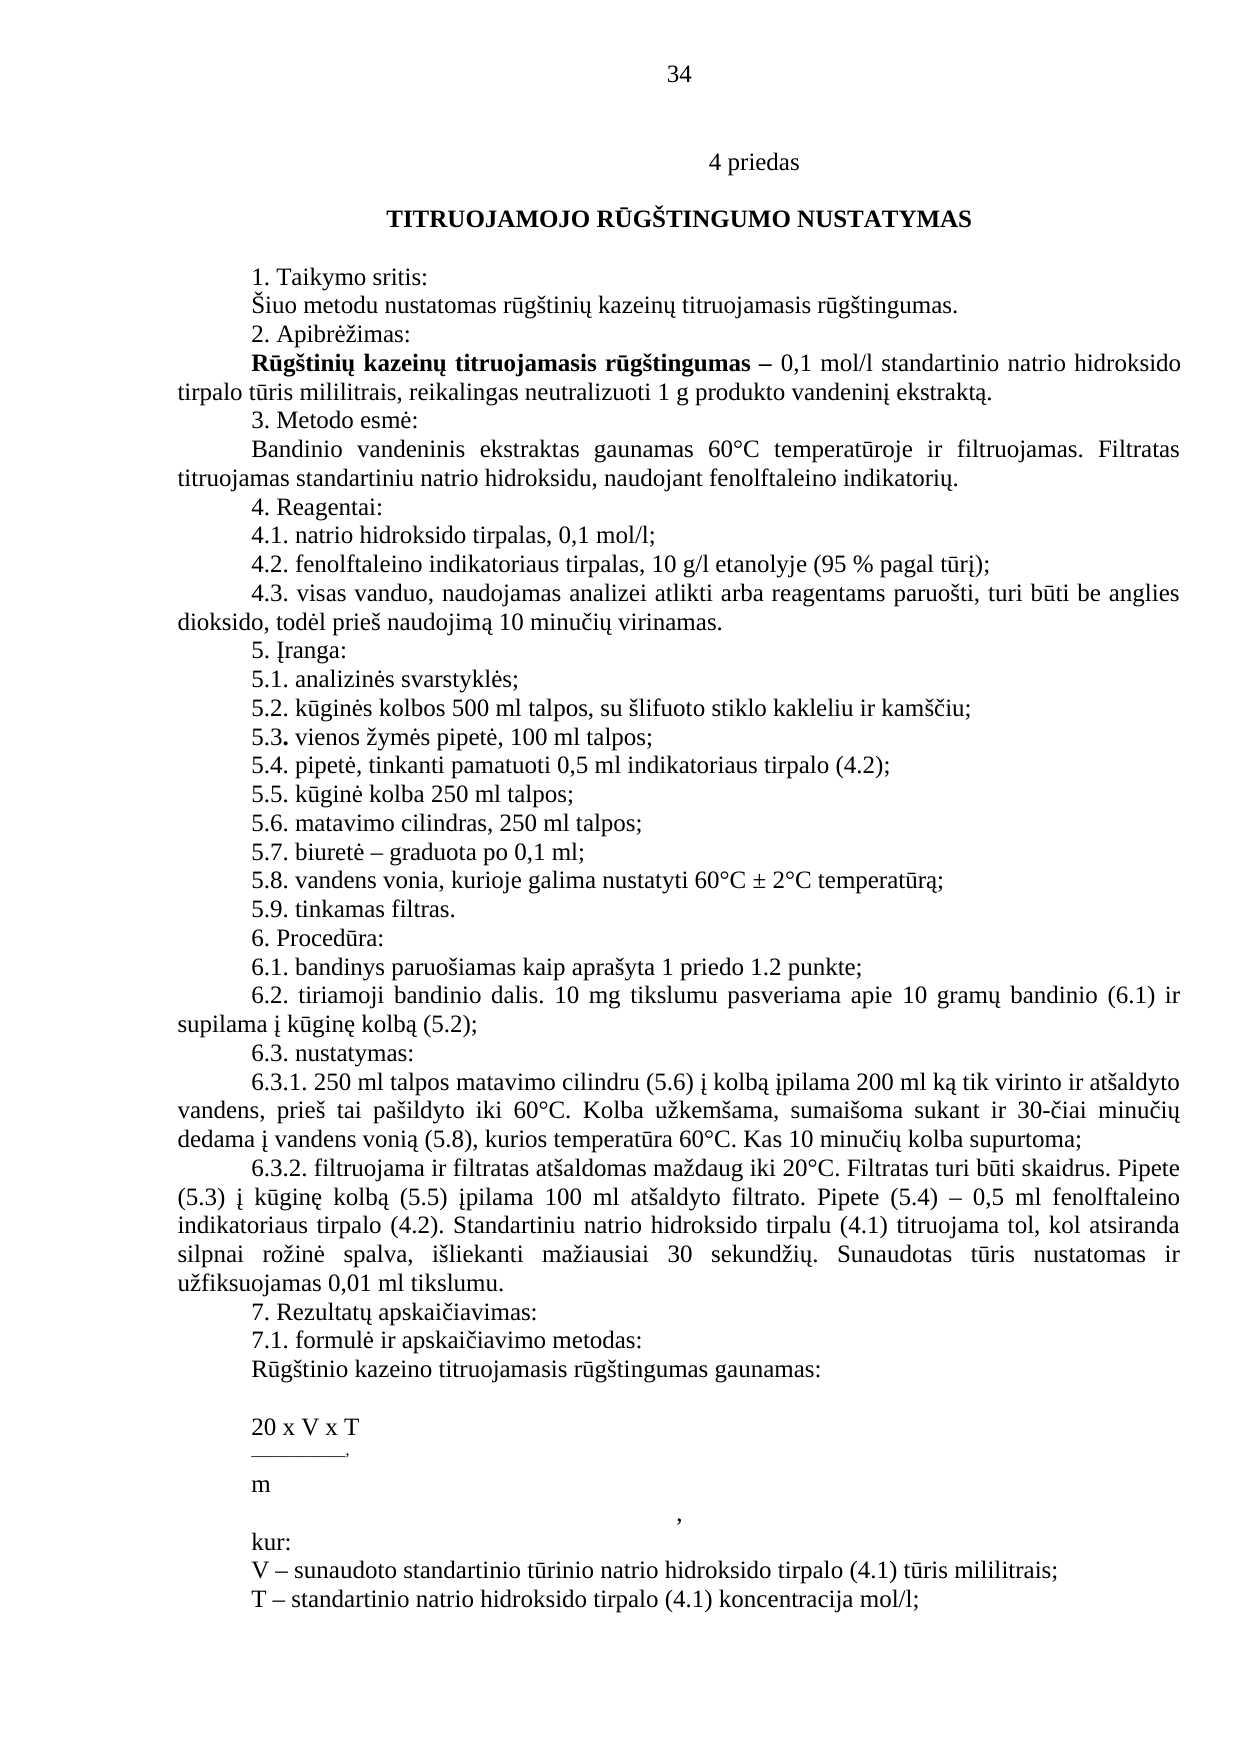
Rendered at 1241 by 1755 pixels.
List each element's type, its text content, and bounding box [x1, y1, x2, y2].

text 2. Apibrėžimas: [177, 319, 1181, 348]
text 1. Taikymo sritis: [177, 262, 1181, 291]
text 7.1. formulė ir apskaičiavimo metodas: [177, 1326, 1181, 1354]
text Šiuo metodu nustatomas rūgštinių kazeinų titruojamasis rūgštingumas. [177, 291, 1181, 319]
text Rūgštinio kazeino titruojamasis rūgštingumas gaunamas: [177, 1354, 1181, 1383]
text kur: [177, 1527, 1181, 1556]
text 5.5. kūginė kolba 250 ml talpos; [177, 779, 1181, 808]
text 6. Procedūra: [177, 923, 1181, 952]
text , [177, 1498, 1181, 1527]
text 6.2. tiriamoji bandinio dalis. 10 mg tikslumu pasveriama apie 10 gramų bandinio (6.1) ir supilama į kūginę kolbą (5.2); [177, 981, 1181, 1038]
text 5.1. analizinės svarstyklės; [177, 664, 1181, 693]
text 6.3.2. filtruojama ir filtratas atšaldomas maždaug iki 20°C. Filtratas turi būti skaidrus. Pipete (5.3) į kūginę kolbą (5.5) įpilama 100 ml atšaldyto filtrato. Pipete (5.4) – 0,5 ml fenolftaleino indikatoriaus tirpalo (4.2). Standartiniu natrio hidroksido tirpalu (4.1) titruojama tol, kol atsiranda silpnai rožinė spalva, išliekanti mažiausiai 30 sekundžių. Sunaudotas tūris nustatomas ir užfiksuojamas 0,01 ml tikslumu. [177, 1153, 1181, 1297]
text Rūgštinių kazeinų titruojamasis rūgštingumas – 0,1 mol/l standartinio natrio hidroksido tirpalo tūris mililitrais, reikalingas neutralizuoti 1 g produkto vandeninį ekstraktą. [177, 348, 1181, 406]
text 4.1. natrio hidroksido tirpalas, 0,1 mol/l; [177, 521, 1181, 549]
text 20 x V x T [177, 1412, 1181, 1441]
text T – standartinio natrio hidroksido tirpalo (4.1) koncentracija mol/l; [177, 1584, 1181, 1613]
text 5.6. matavimo cilindras, 250 ml talpos; [177, 808, 1181, 837]
text 5.8. vandens vonia, kurioje galima nustatyti 60°C ± 2°C temperatūrą; [177, 866, 1181, 894]
text 5.2. kūginės kolbos 500 ml talpos, su šlifuoto stiklo kakleliu ir kamščiu; [177, 693, 1181, 722]
text 5.3. vienos žymės pipetė, 100 ml talpos; [177, 722, 1181, 751]
text 7. Rezultatų apskaičiavimas: [177, 1297, 1181, 1326]
text 6.3.1. 250 ml talpos matavimo cilindru (5.6) į kolbą įpilama 200 ml ką tik virinto ir atšaldyto vandens, prieš tai pašildyto iki 60°C. Kolba užkemšama, sumaišoma sukant ir 30-čiai minučių dedama į vandens vonią (5.8), kurios temperatūra 60°C. Kas 10 minučių kolba supurtoma; [177, 1067, 1181, 1153]
text 5.9. tinkamas filtras. [177, 894, 1181, 923]
text ____________, [177, 1441, 1181, 1469]
text 4.3. visas vanduo, naudojamas analizei atlikti arba reagentams paruošti, turi būti be anglies dioksido, todėl prieš naudojimą 10 minučių virinamas. [177, 578, 1181, 636]
text 5. Įranga: [177, 636, 1181, 664]
text TITRUOJAMOJO RŪGŠTINGUMO NUSTATYMAS [177, 204, 1181, 233]
text m [177, 1469, 1181, 1498]
text 6.3. nustatymas: [177, 1038, 1181, 1067]
text 5.7. biuretė – graduota po 0,1 ml; [177, 837, 1181, 866]
text 6.1. bandinys paruošiamas kaip aprašyta 1 priedo 1.2 punkte; [177, 952, 1181, 981]
text 4 priedas [177, 147, 1181, 176]
text 3. Metodo esmė: [177, 406, 1181, 434]
text 4. Reagentai: [177, 492, 1181, 521]
text 5.4. pipetė, tinkanti pamatuoti 0,5 ml indikatoriaus tirpalo (4.2); [177, 751, 1181, 779]
text 4.2. fenolftaleino indikatoriaus tirpalas, 10 g/l etanolyje (95 % pagal tūrį); [177, 549, 1181, 578]
text Bandinio vandeninis ekstraktas gaunamas 60°C temperatūroje ir filtruojamas. Filtratas titruojamas standartiniu natrio hidroksidu, naudojant fenolftaleino indikatorių. [177, 434, 1181, 492]
text V – sunaudoto standartinio tūrinio natrio hidroksido tirpalo (4.1) tūris mililitrais; [177, 1556, 1181, 1584]
